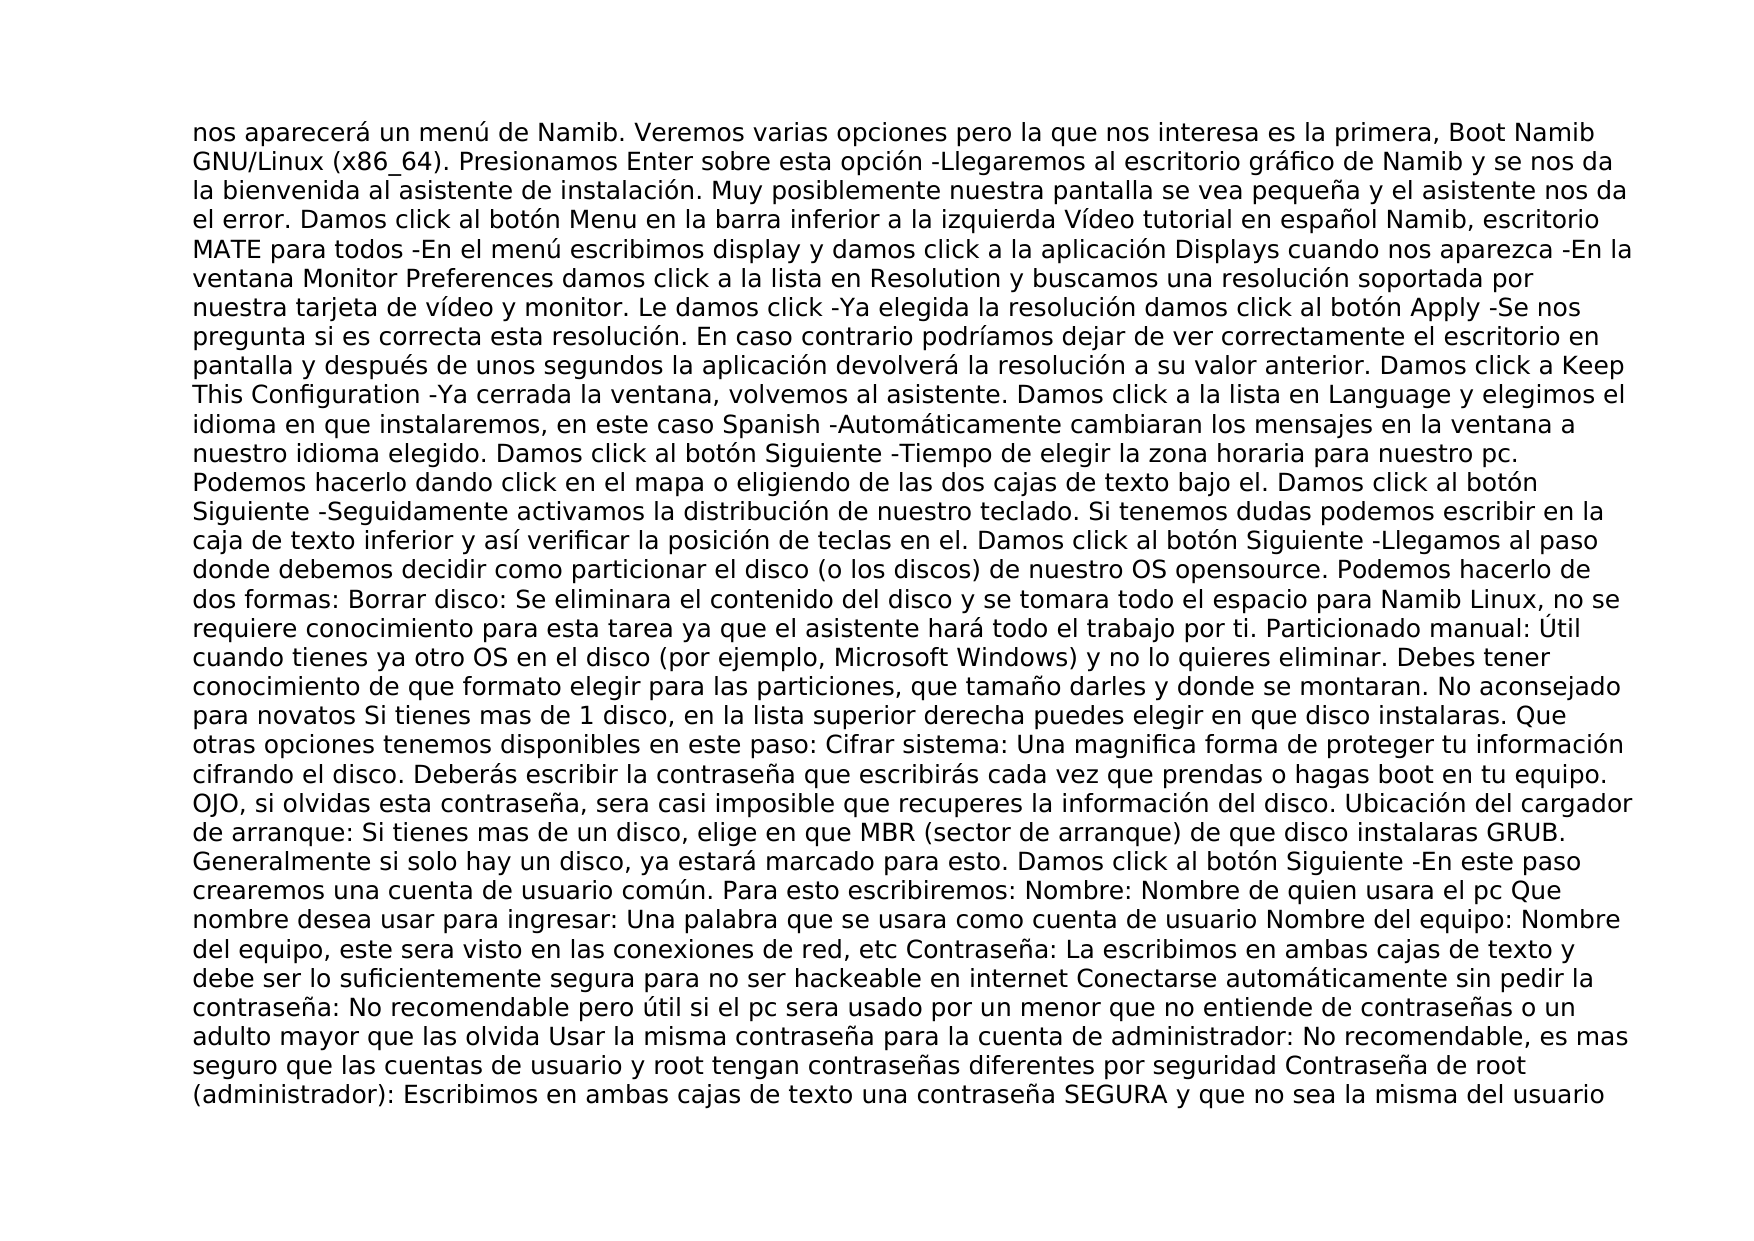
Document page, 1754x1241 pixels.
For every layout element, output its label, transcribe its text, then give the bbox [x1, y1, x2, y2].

list nos aparecerá un menú de Namib. Veremos varias opciones pero la que nos interesa es la primera, Boot Namib GNU/Linux (x86_64). Presionamos Enter sobre esta opción -Llegaremos al escritorio gráfico de Namib y se nos da la bienvenida al asistente de instalación. Muy posiblemente nuestra pantalla se vea pequeña y el asistente nos da el error. Damos click al botón Menu en la barra inferior a la izquierda Vídeo tutorial en español Namib, escritorio MATE para todos -En el menú escribimos display y damos click a la aplicación Displays cuando nos aparezca -En la ventana Monitor Preferences damos click a la lista en Resolution y buscamos una resolución soportada por nuestra tarjeta de vídeo y monitor. Le damos click -Ya elegida la resolución damos click al botón Apply -Se nos pregunta si es correcta esta resolución. En caso contrario podríamos dejar de ver correctamente el escritorio en pantalla y después de unos segundos la aplicación devolverá la resolución a su valor anterior. Damos click a Keep This Configuration -Ya cerrada la ventana, volvemos al asistente. Damos click a la lista en Language y elegimos el idioma en que instalaremos, en este caso Spanish -Automáticamente cambiaran los mensajes en la ventana a nuestro idioma elegido. Damos click al botón Siguiente -Tiempo de elegir la zona horaria para nuestro pc. Podemos hacerlo dando click en el mapa o eligiendo de las dos cajas de texto bajo el. Damos click al botón Siguiente -Seguidamente activamos la distribución de nuestro teclado. Si tenemos dudas podemos escribir en la caja de texto inferior y así verificar la posición de teclas en el. Damos click al botón Siguiente -Llegamos al paso donde debemos decidir como particionar el disco (o los discos) de nuestro OS opensource. Podemos hacerlo de dos formas: Borrar disco: Se eliminara el contenido del disco y se tomara todo el espacio para Namib Linux, no se requiere conocimiento para esta tarea ya que el asistente hará todo el trabajo por ti. Particionado manual: Útil cuando tienes ya otro OS en el disco (por ejemplo, Microsoft Windows) y no lo quieres eliminar. Debes tener conocimiento de que formato elegir para las particiones, que tamaño darles y donde se montaran. No aconsejado para novatos Si tienes mas de 1 disco, en la lista superior derecha puedes elegir en que disco instalaras. Que otras opciones tenemos disponibles en este paso: Cifrar sistema: Una magnifica forma de proteger tu información cifrando el disco. Deberás escribir la contraseña que escribirás cada vez que prendas o hagas boot en tu equipo. OJO, si olvidas esta contraseña, sera casi imposible que recuperes la información del disco. Ubicación del cargador de arranque: Si tienes mas de un disco, elige en que MBR (sector de arranque) de que disco instalaras GRUB. Generalmente si solo hay un disco, ya estará marcado para esto. Damos click al botón Siguiente -En este paso crearemos una cuenta de usuario común. Para esto escribiremos: Nombre: Nombre de quien usara el pc Que nombre desea usar para ingresar: Una palabra que se usara como cuenta de usuario Nombre del equipo: Nombre del equipo, este sera visto en las conexiones de red, etc Contraseña: La escribimos en ambas cajas de texto y debe ser lo suficientemente segura para no ser hackeable en internet Conectarse automáticamente sin pedir la contraseña: No recomendable pero útil si el pc sera usado por un menor que no entiende de contraseñas o un adulto mayor que las olvida Usar la misma contraseña para la cuenta de administrador: No recomendable, es mas seguro que las cuentas de usuario y root tengan contraseñas diferentes por seguridad Contraseña de root (administrador): Escribimos en ambas cajas de texto una contraseña SEGURA y que no sea la misma del usuario [177, 118, 1636, 1110]
